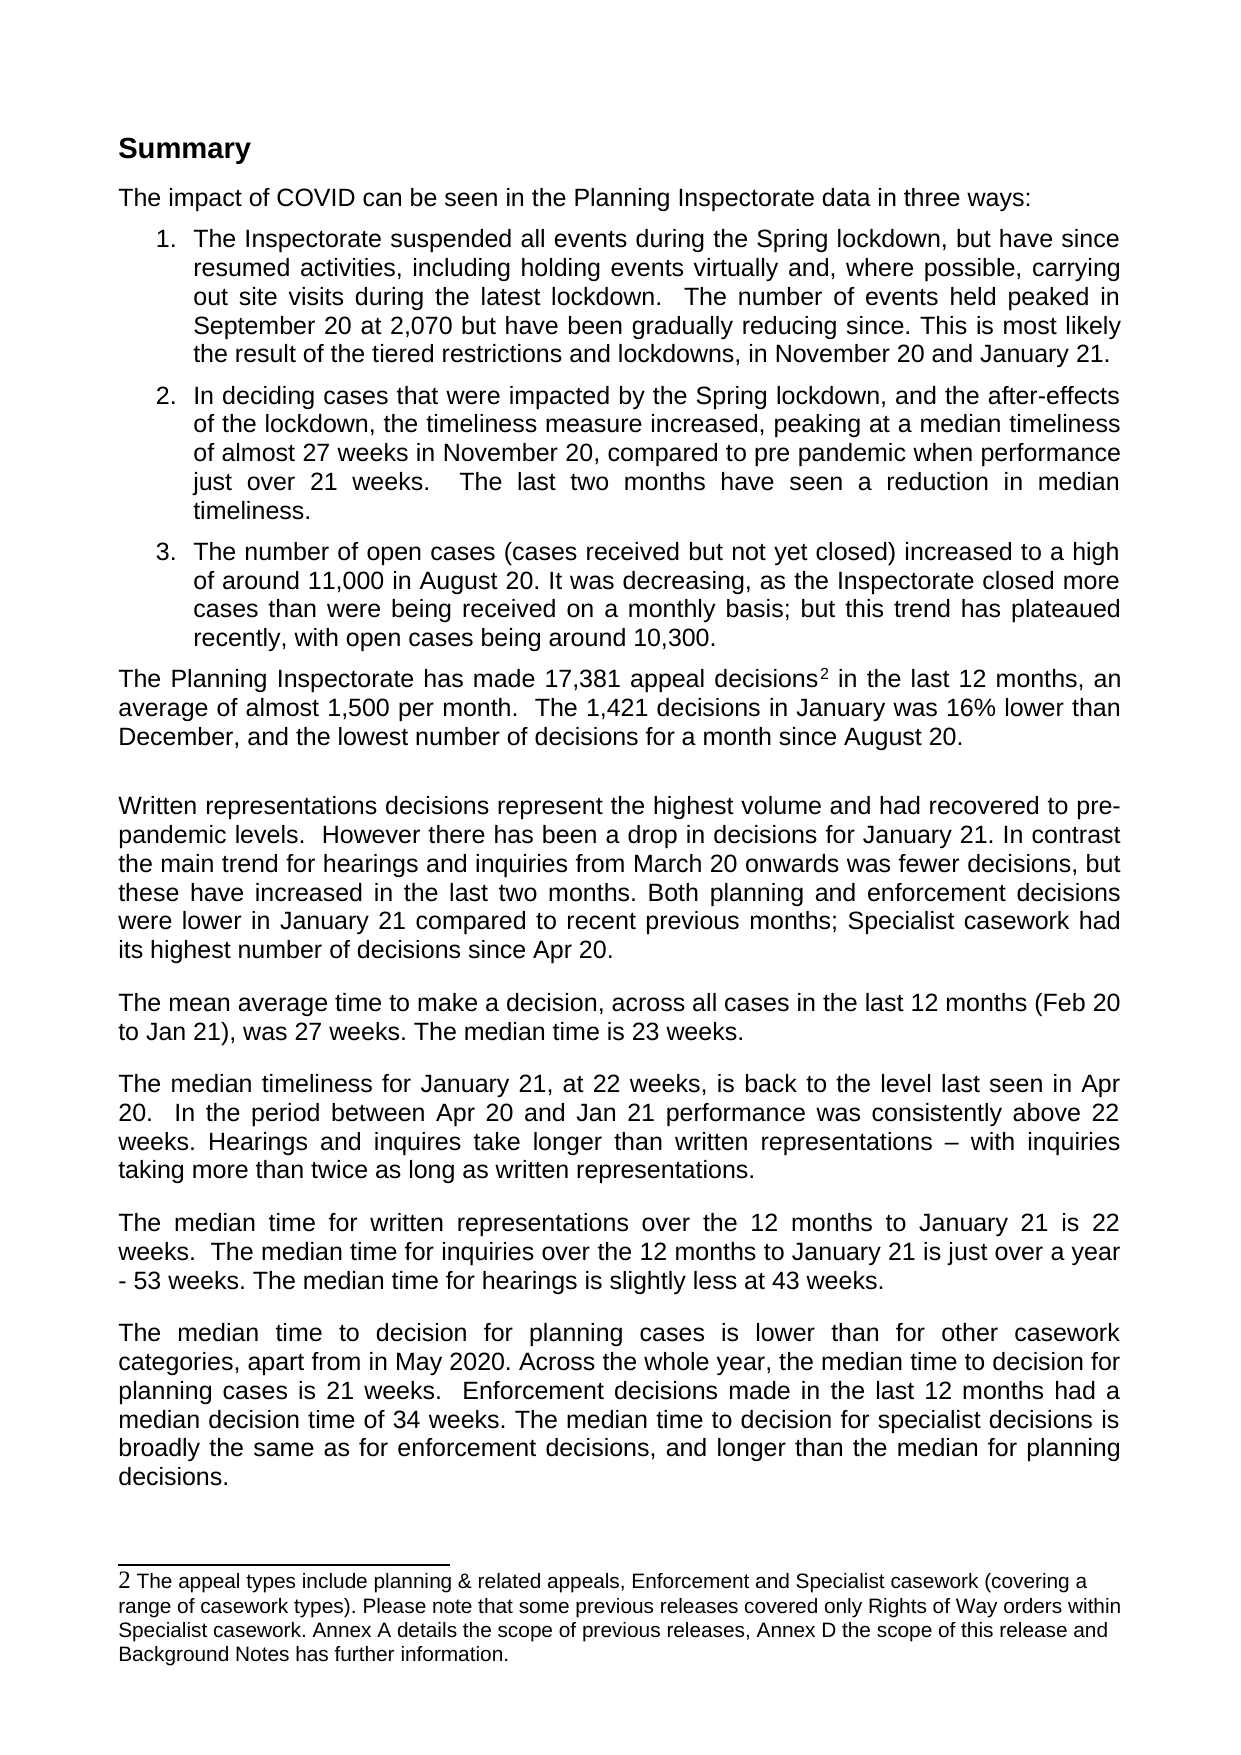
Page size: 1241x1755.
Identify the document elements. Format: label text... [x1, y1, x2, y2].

text The median time for written representations over the 12 months to January 21 is 22 weeks. The median time for inquiries over the 12 months to January 21 is just over a year - 53 weeks. The median time for hearings is slightly less at 43 weeks. [118, 1208, 1122, 1294]
text The median timeliness for January 21, at 22 weeks, is back to the level last seen in Apr 20. In the period between Apr 20 and Jan 21 performance was consistently above 22 weeks. Hearings and inquires take longer than written representations – with inquiries taking more than twice as long as written representations. [118, 1069, 1122, 1184]
text The median time to decision for planning cases is lower than for other casework categories, apart from in May 2020. Across the whole year, the median time to decision for planning cases is 21 weeks. Enforcement decisions made in the last 12 months had a median decision time of 34 weeks. The median time to decision for specialist decisions is broadly the same as for enforcement decisions, and longer than the median for planning decisions. [118, 1318, 1122, 1491]
list The Inspectorate suspended all events during the Spring lockdown, but have since resumed activities, including holding events virtually and, where possible, carrying out site visits during the latest lockdown. The number of events held peaked in September 20 at 2,070 but have been gradually reducing since. This is most likely the result of the tiered restrictions and lockdowns, in November 20 and January 21. [156, 224, 1122, 368]
text Written representations decisions represent the highest volume and had recovered to pre-pandemic levels. However there has been a drop in decisions for January 21. In contrast the main trend for hearings and inquiries from March 20 onwards was fewer decisions, but these have increased in the last two months. Both planning and enforcement decisions were lower in January 21 compared to recent previous months; Specialist casework had its highest number of decisions since Apr 20. [118, 791, 1122, 964]
text The mean average time to make a decision, across all cases in the last 12 months (Feb 20 to Jan 21), was 27 weeks. The median time is 23 weeks. [118, 988, 1122, 1045]
text The impact of COVID can be seen in the Planning Inspectorate data in three ways: [118, 183, 1122, 212]
list The number of open cases (cases received but not yet closed) increased to a high of around 11,000 in August 20. It was decreasing, as the Inspectorate closed more cases than were being received on a monthly basis; but this trend has plateaued recently, with open cases being around 10,300. [156, 537, 1122, 652]
text The Planning Inspectorate has made 17,381 appeal decisions in the last 12 months, an average of almost 1,500 per month. The 1,421 decisions in January was 16% lower than December, and the lowest number of decisions for a month since August 20. [118, 664, 1122, 751]
text Summary [118, 131, 1122, 164]
text The appeal types include planning & related appeals, Enforcement and Specialist casework (covering a range of casework types). Please note that some previous releases covered only Rights of Way orders within Specialist casework. Annex A details the scope of previous releases, Annex D the scope of this release and Background Notes has further information. [118, 1566, 1122, 1666]
list In deciding cases that were impacted by the Spring lockdown, and the after-effects of the lockdown, the timeliness measure increased, peaking at a median timeliness of almost 27 weeks in November 20, compared to pre pandemic when performance just over 21 weeks. The last two months have seen a reduction in median timeliness. [156, 381, 1122, 524]
